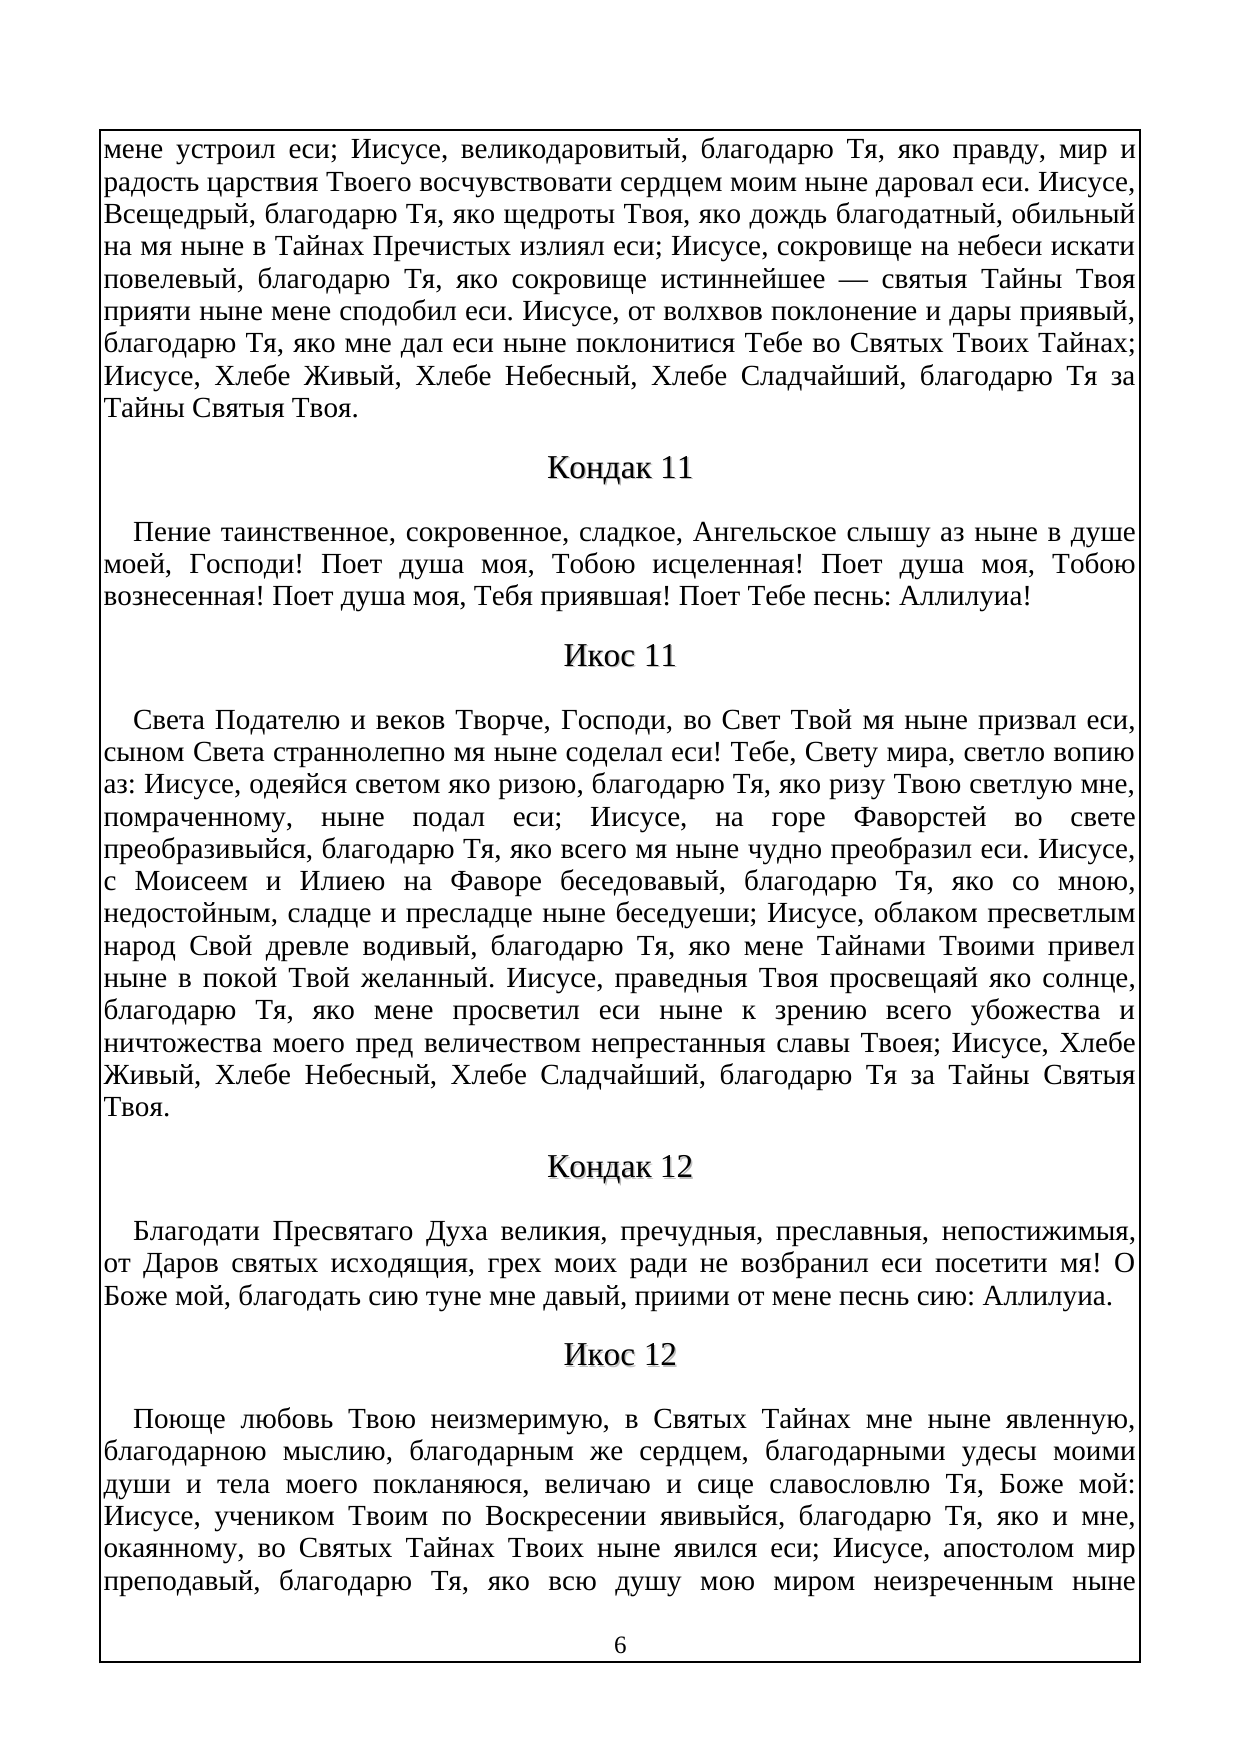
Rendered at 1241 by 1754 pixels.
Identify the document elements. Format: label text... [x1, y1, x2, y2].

text мене устроил еси; Иисусе, великодаровитый, благодарю Тя, яко правду, мир и радость царствия Твоего восчувствовати сердцем моим ныне даровал еси. Иисусе, Всещедрый, благодарю Тя, яко щедроты Твоя, яко дождь благодатный, обильный на мя ныне в Тайнах Пречистых излиял еси; Иисусе, сокровище на небеси искати повелевый, благодарю Тя, яко сокровище истиннейшее — святыя Тайны Твоя прияти ныне мене сподобил еси. Иисусе, от волхвов поклонение и дары приявый, благодарю Тя, яко мне дал еси ныне поклонитися Тебе во Святых Твоих Тайнах; Иисусе, Хлебе Живый, Хлебе Небесный, Хлебе Сладчайший, благодарю Тя за Тайны Святыя Твоя. [103, 133, 1137, 423]
subtitle Кондак 12 [103, 1148, 1137, 1185]
subtitle Икос 11 [103, 637, 1137, 674]
text Поюще любовь Твою неизмеримую, в Святых Тайнах мне ныне явленную, благодарною мыслию, благодарным же сердцем, благодарными удесы моими души и тела моего покланяюся, величаю и сице славословлю Тя, Боже мой: Иисусе, учеником Твоим по Воскресении явивыйся, благодарю Тя, яко и мне, окаянному, во Святых Тайнах Твоих ныне явился еси; Иисусе, апостолом мир преподавый, благодарю Тя, яко всю душу мою миром неизреченным ныне [103, 1402, 1137, 1596]
text Благодати Пресвятаго Духа великия, пречудныя, преславныя, непостижимыя, от Даров святых исходящия, грех моих ради не возбранил еси посетити мя! О Боже мой, благодать сию туне мне давый, приими от мене песнь сию: Аллилуиа. [103, 1214, 1137, 1311]
subtitle Икос 12 [103, 1336, 1137, 1373]
text Света Подателю и веков Творче, Господи, во Свет Твой мя ныне призвал еси, сыном Света страннолепно мя ныне соделал еси! Тебе, Свету мира, светло вопию аз: Иисусе, одеяйся светом яко ризою, благодарю Тя, яко ризу Твою светлую мне, помраченному, ныне подал еси; Иисусе, на горе Фаворстей во свете преобразивыйся, благодарю Тя, яко всего мя ныне чудно преобразил еси. Иисусе, с Моисеем и Илиею на Фаворе беседовавый, благодарю Тя, яко со мною, недостойным, сладце и пресладце ныне беседуеши; Иисусе, облаком пресветлым народ Свой древле водивый, благодарю Тя, яко мене Тайнами Твоими привел ныне в покой Твой желанный. Иисусе, праведныя Твоя просвещаяй яко солнце, благодарю Тя, яко мене просветил еси ныне к зрению всего убожества и ничтожества моего пред величеством непрестанныя славы Твоея; Иисусе, Хлебе Живый, Хлебе Небесный, Хлебе Сладчайший, благодарю Тя за Тайны Святыя Твоя. [103, 703, 1137, 1123]
text Пение таинственное, сокровенное, сладкое, Ангельское слышу аз ныне в душе моей, Господи! Поет душа моя, Тобою исцеленная! Поет душа моя, Тобою вознесенная! Поет душа моя, Тебя приявшая! Поет Тебе песнь: Аллилуиа! [103, 515, 1137, 612]
subtitle Кондак 11 [103, 448, 1137, 485]
